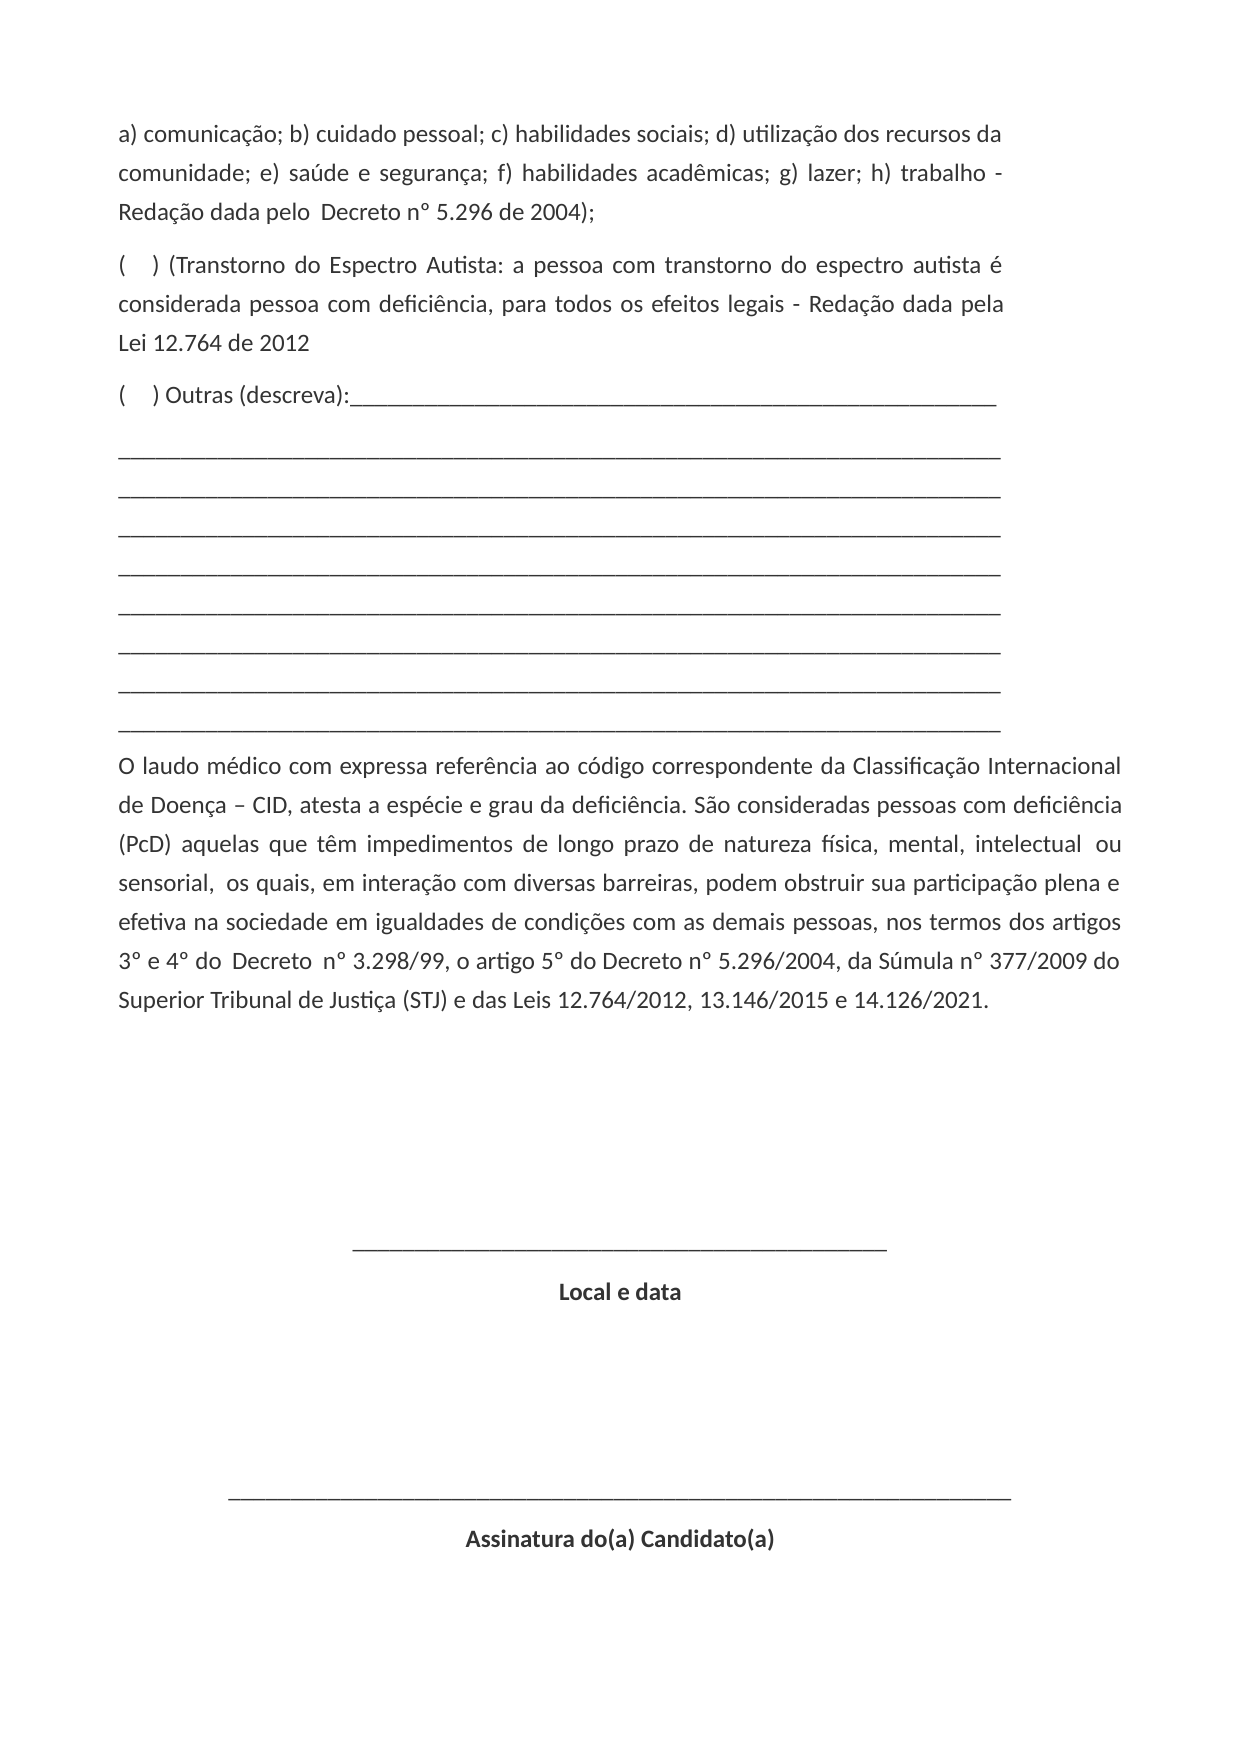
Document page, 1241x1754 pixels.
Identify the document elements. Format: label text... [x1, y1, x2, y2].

text a) comunicação; b) cuidado pessoal; c) habilidades sociais; d) utilização dos recursos da comunidade; e) saúde e segurança; f) habilidades acadêmicas; g) lazer; h) trabalho - Redação dada pelo Decreto nº 5.296 de 2004); [118, 118, 1004, 227]
text Local e data [118, 1277, 1122, 1307]
text ___________________________________________ [118, 1224, 1122, 1254]
text Assinatura do(a) Candidato(a) [118, 1523, 1122, 1553]
text ( ) (Transtorno do Espectro Autista: a pessoa com transtorno do espectro autista é considerada pessoa com deficiência, para todos os efeitos legais - Redação dada pela Lei 12.764 de 2012 [118, 249, 1004, 357]
text ( ) Outras (descreva):____________________________________________________ [118, 379, 1004, 410]
text O laudo médico com expressa referência ao código correspondente da Classiﬁcação Internacional de Doença – CID, atesta a espécie e grau da deﬁciência. São consideradas pessoas com deﬁciência (PcD) aquelas que têm impedimentos de longo prazo de natureza física, mental, intelectual ou sensorial, os quais, em interação com diversas barreiras, podem obstruir sua participação plena e efetiva na sociedade em igualdades de condições com as demais pessoas, nos termos dos artigos 3º e 4º do Decreto nº 3.298/99, o artigo 5º do Decreto nº 5.296/2004, da Súmula nº 377/2009 do Superior Tribunal de Justiça (STJ) e das Leis 12.764/2012, 13.146/2015 e 14.126/2021. [118, 750, 1122, 1015]
text _______________________________________________________________ [118, 1473, 1122, 1504]
text ________________________________________________________________________________________________________________________________________________________________________________________________________________________________________________________________________________________________________________________________________________________________________________________________________________________________________________________________________________________________________________________________________________________________________________________ [118, 432, 1004, 736]
